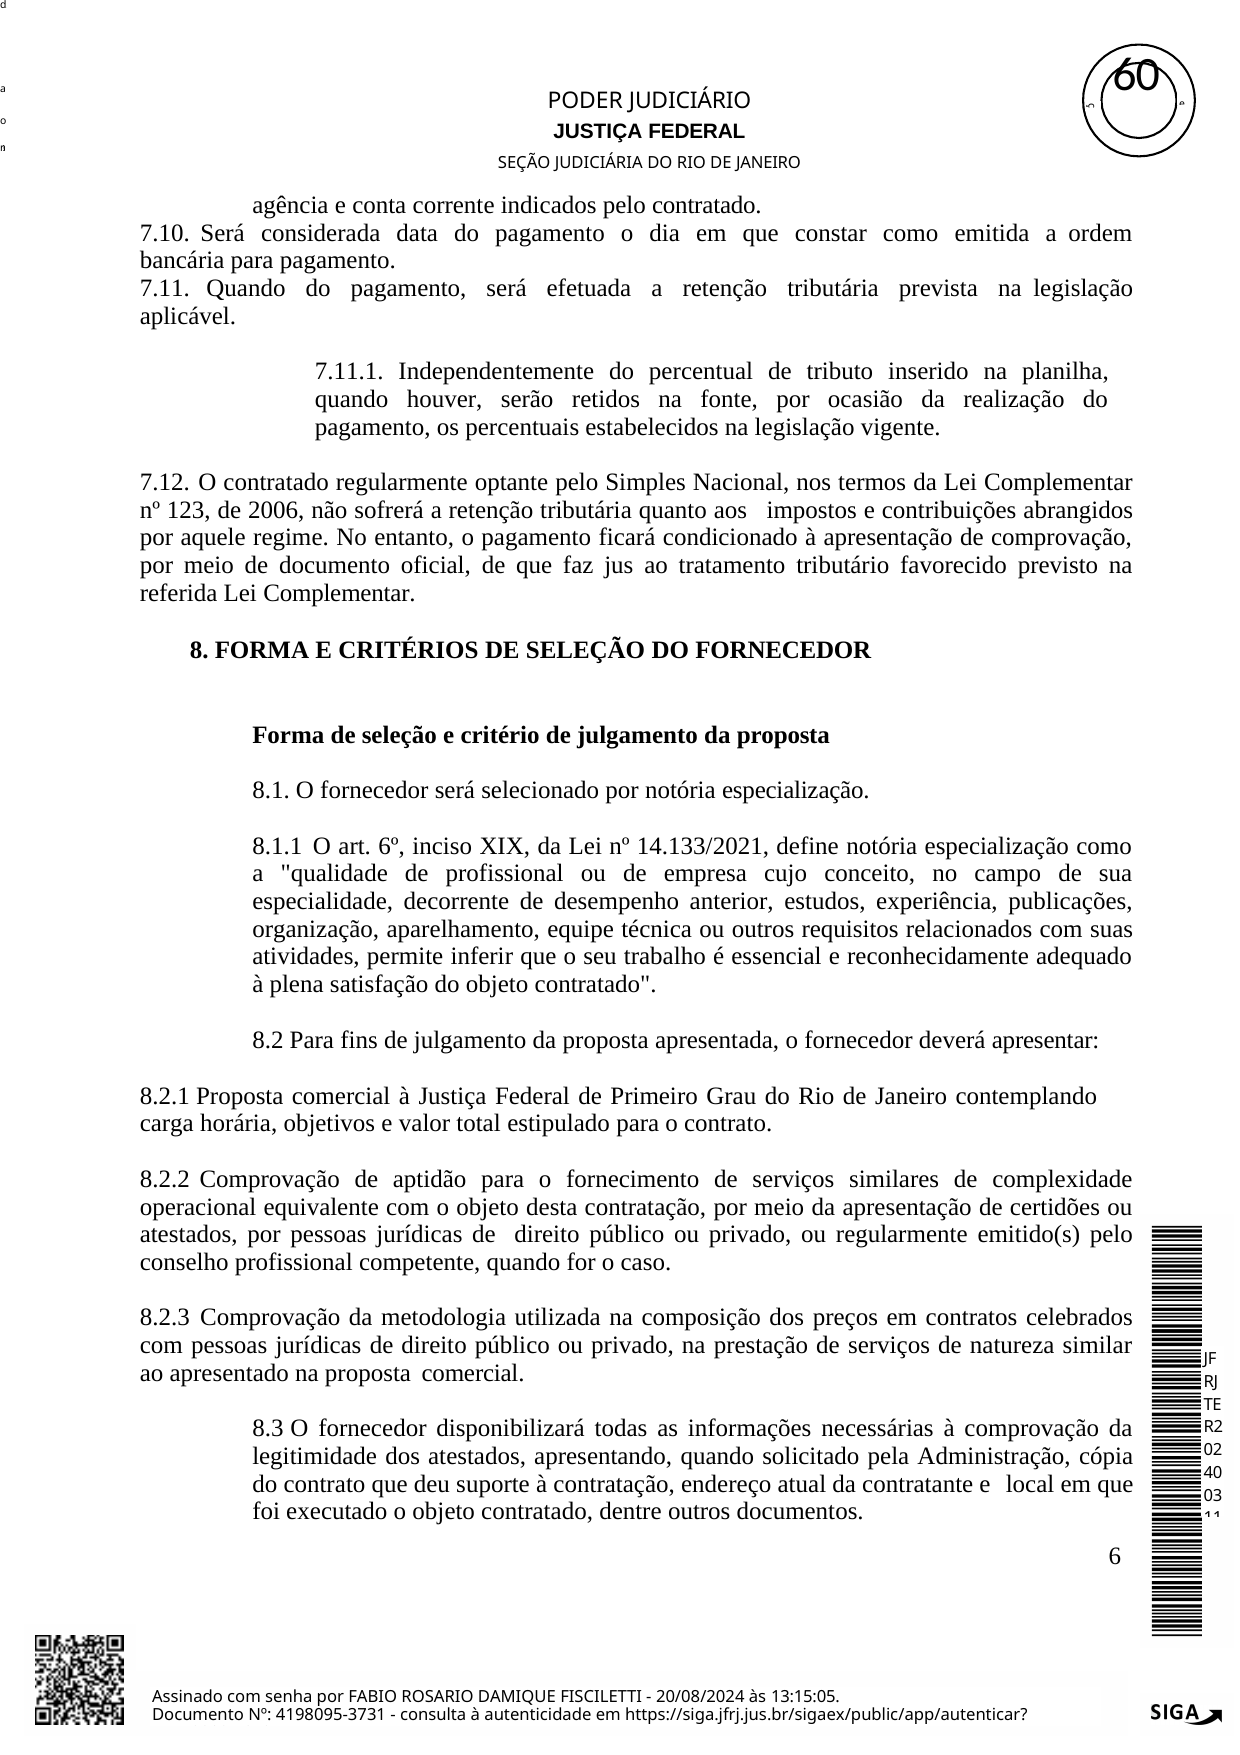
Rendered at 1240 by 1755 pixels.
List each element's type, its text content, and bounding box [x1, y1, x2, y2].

text agência e conta corrente indicados pelo contratado. [252, 191, 1133, 219]
list O art. 6º, inciso XIX, da Lei nº 14.133/2021, define notória especialização como a "qualidade de profissional ou de empresa cujo conceito, no campo de sua especialidade, decorrente de desempenho anterior, estudos, experiência, publicações, organização, aparelhamento, equipe técnica ou outros requisitos relacionados com suas atividades, permite inferir que o seu trabalho é essencial e reconhecidamente adequado à plena satisfação do objeto contratado". [252, 832, 1133, 998]
list Proposta comercial à Justiça Federal de Primeiro Grau do Rio de Janeiro contemplando carga horária, objetivos e valor total estipulado para o contrato. [139, 1082, 1098, 1137]
list Quando do pagamento, será efetuada a retenção tributária prevista na legislação aplicável. [139, 274, 1133, 329]
text 6 [139, 1541, 1122, 1570]
list Será considerada data do pagamento o dia em que constar como emitida a ordem bancária para pagamento. [139, 219, 1133, 274]
subtitle Forma de seleção e critério de julgamento da proposta [252, 720, 1133, 748]
text JFRJTER202400311A [1203, 1347, 1224, 1516]
text e [1179, 97, 1193, 105]
list FORMA E CRITÉRIOS DE SELEÇÃO DO FORNECEDOR [189, 635, 1133, 664]
list O contratado regularmente optante pelo Simples Nacional, nos termos da Lei Complementar nº 123, de 2006, não sofrerá a retenção tributária quanto aos impostos e contribuições abrangidos por aquele regime. No entanto, o pagamento ficará condicionado à apresentação de comprovação, por meio de documento oficial, de que faz jus ao tratamento tributário favorecido previsto na referida Lei Complementar. [139, 468, 1133, 606]
text JUSTIÇA FEDERAL [328, 119, 970, 143]
text a [0, 84, 6, 95]
subtitle PODER JUDICIÁRIO [328, 84, 970, 116]
list O fornecedor será selecionado por notória especialização. [252, 776, 1133, 804]
text 7.11.1. Independentemente do percentual de tributo inserido na planilha, quando houver, serão retidos na fonte, por ocasião da realização do pagamento, os percentuais estabelecidos na legislação vigente. [314, 358, 1109, 440]
text ç [1085, 103, 1099, 111]
list Comprovação de aptidão para o fornecimento de serviços similares de complexidade operacional equivalente com o objeto desta contratação, por meio da apresentação de certidões ou atestados, por pessoas jurídicas de direito público ou privado, ou regularmente emitido(s) pelo conselho profissional competente, quando for o caso. [139, 1165, 1133, 1276]
list O fornecedor disponibilizará todas as informações necessárias à comprovação da legitimidade dos atestados, apresentando, quando solicitado pela Administração, cópia do contrato que deu suporte à contratação, endereço atual da contratante e local em que foi executado o objeto contratado, dentre outros documentos. [252, 1415, 1133, 1525]
list Comprovação da metodologia utilizada na composição dos preços em contratos celebrados com pessoas jurídicas de direito público ou privado, na prestação de serviços de natureza similar ao apresentado na proposta comercial. [139, 1304, 1133, 1387]
text d [0, 0, 6, 10]
list Para fins de julgamento da proposta apresentada, o fornecedor deverá apresentar: [252, 1025, 1133, 1054]
text o [0, 116, 6, 126]
text SEÇÃO JUDICIÁRIA DO RIO DE JANEIRO [328, 151, 970, 174]
